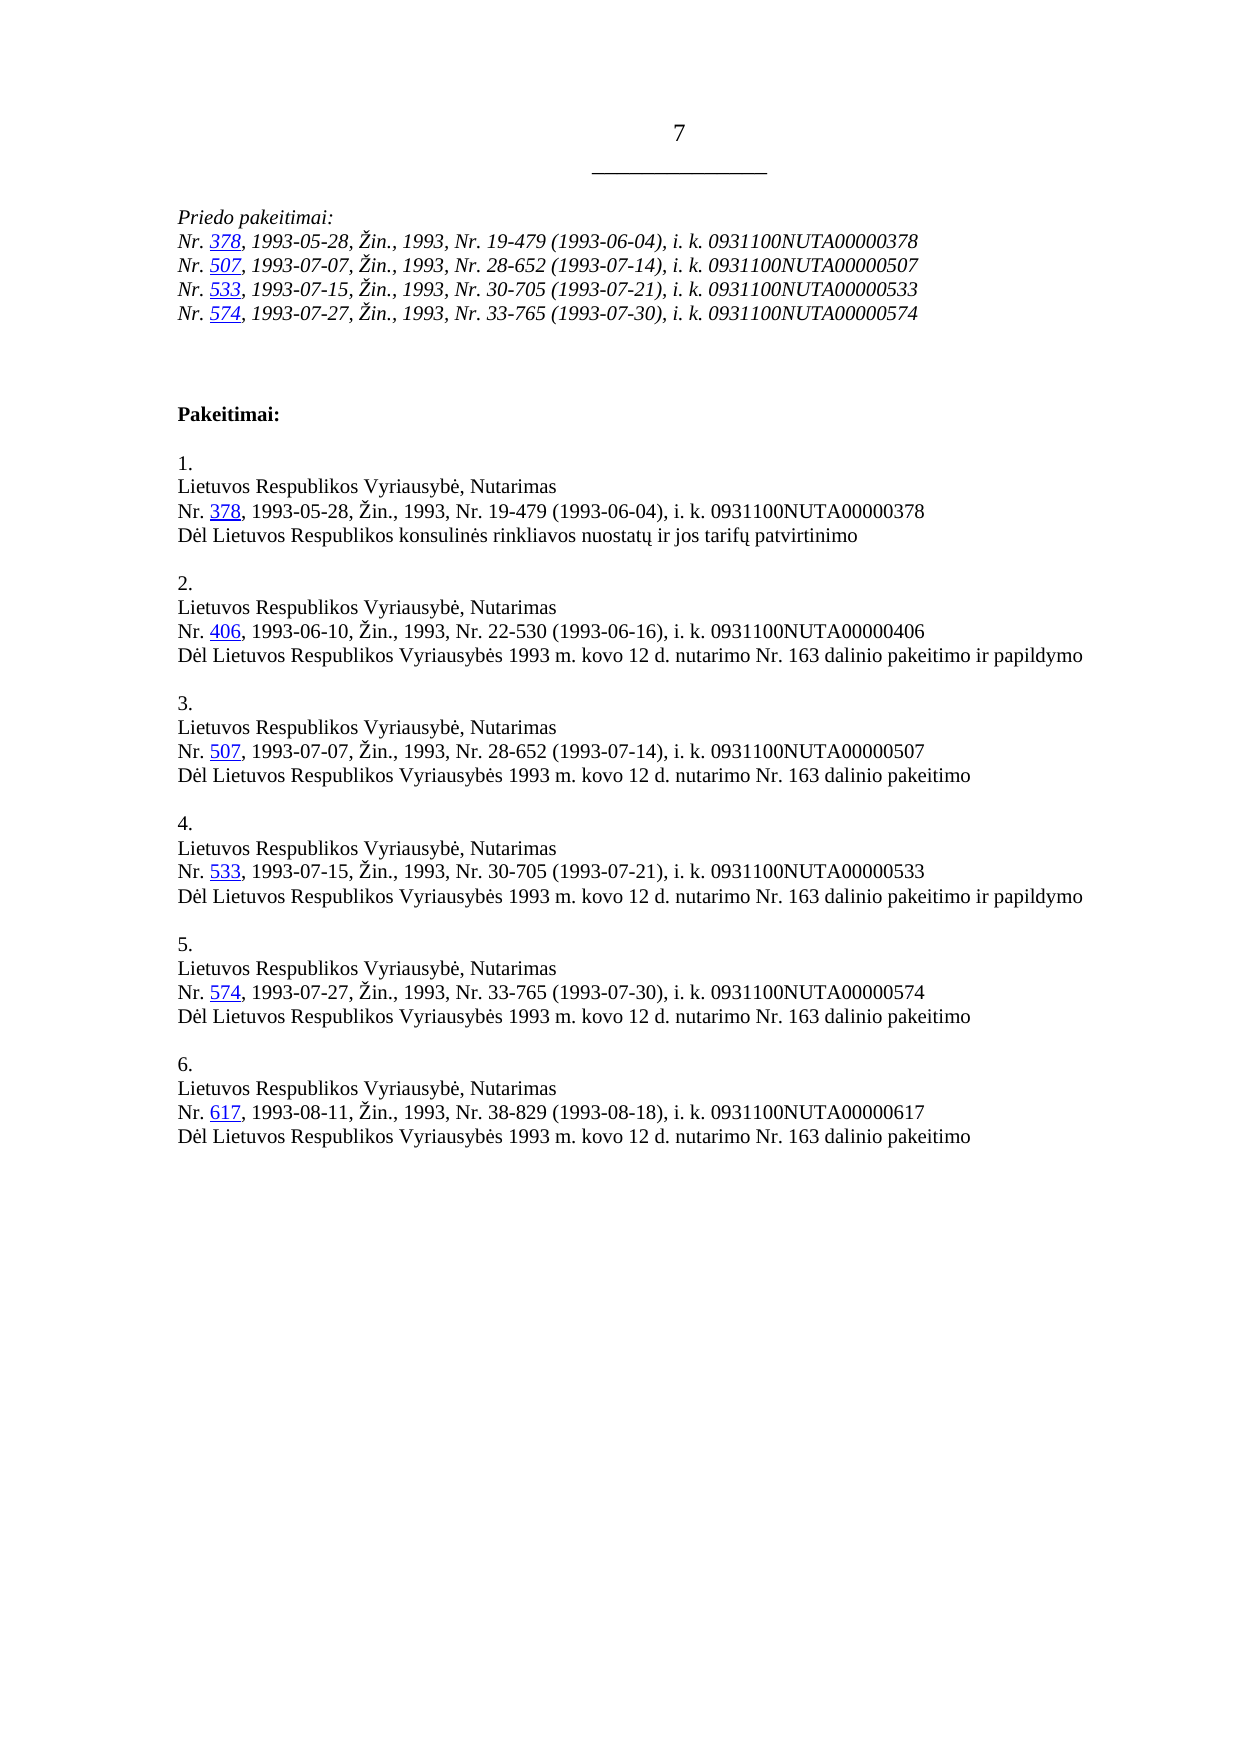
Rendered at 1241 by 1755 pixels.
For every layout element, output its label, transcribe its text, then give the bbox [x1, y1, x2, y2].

text Dėl Lietuvos Respublikos Vyriausybės 1993 m. kovo 12 d. nutarimo Nr. 163 dalinio pakeitimo [177, 1124, 1181, 1148]
text Pakeitimai: [177, 402, 1181, 426]
text Nr. 533, 1993-07-15, Žin., 1993, Nr. 30-705 (1993-07-21), i. k. 0931100NUTA00000533 [177, 277, 1181, 301]
text Lietuvos Respublikos Vyriausybė, Nutarimas [177, 474, 1181, 498]
text Lietuvos Respublikos Vyriausybė, Nutarimas [177, 595, 1181, 619]
text 2. [177, 571, 1181, 595]
text Dėl Lietuvos Respublikos konsulinės rinkliavos nuostatų ir jos tarifų patvirtinimo [177, 523, 1181, 547]
text Nr. 378, 1993-05-28, Žin., 1993, Nr. 19-479 (1993-06-04), i. k. 0931100NUTA00000378 [177, 498, 1181, 523]
text 6. [177, 1052, 1181, 1076]
text Nr. 507, 1993-07-07, Žin., 1993, Nr. 28-652 (1993-07-14), i. k. 0931100NUTA00000507 [177, 739, 1181, 763]
text Nr. 574, 1993-07-27, Žin., 1993, Nr. 33-765 (1993-07-30), i. k. 0931100NUTA00000574 [177, 301, 1181, 325]
text Nr. 533, 1993-07-15, Žin., 1993, Nr. 30-705 (1993-07-21), i. k. 0931100NUTA00000533 [177, 859, 1181, 883]
text Lietuvos Respublikos Vyriausybė, Nutarimas [177, 956, 1181, 980]
text Dėl Lietuvos Respublikos Vyriausybės 1993 m. kovo 12 d. nutarimo Nr. 163 dalinio pakeitimo ir papildymo [177, 883, 1181, 908]
text Nr. 406, 1993-06-10, Žin., 1993, Nr. 22-530 (1993-06-16), i. k. 0931100NUTA00000406 [177, 619, 1181, 643]
text Dėl Lietuvos Respublikos Vyriausybės 1993 m. kovo 12 d. nutarimo Nr. 163 dalinio pakeitimo ir papildymo [177, 643, 1181, 667]
text 3. [177, 691, 1181, 715]
text Lietuvos Respublikos Vyriausybė, Nutarimas [177, 835, 1181, 859]
text 5. [177, 932, 1181, 956]
text Lietuvos Respublikos Vyriausybė, Nutarimas [177, 1076, 1181, 1100]
text Dėl Lietuvos Respublikos Vyriausybės 1993 m. kovo 12 d. nutarimo Nr. 163 dalinio pakeitimo [177, 1004, 1181, 1028]
text Nr. 574, 1993-07-27, Žin., 1993, Nr. 33-765 (1993-07-30), i. k. 0931100NUTA00000574 [177, 980, 1181, 1004]
text Nr. 378, 1993-05-28, Žin., 1993, Nr. 19-479 (1993-06-04), i. k. 0931100NUTA00000378 [177, 229, 1181, 253]
text Priedo pakeitimai: [177, 205, 1181, 229]
text Nr. 507, 1993-07-07, Žin., 1993, Nr. 28-652 (1993-07-14), i. k. 0931100NUTA00000507 [177, 253, 1181, 277]
text 1. [177, 450, 1181, 474]
text ______________ [177, 148, 1181, 176]
text Nr. 617, 1993-08-11, Žin., 1993, Nr. 38-829 (1993-08-18), i. k. 0931100NUTA00000617 [177, 1100, 1181, 1124]
text Dėl Lietuvos Respublikos Vyriausybės 1993 m. kovo 12 d. nutarimo Nr. 163 dalinio pakeitimo [177, 763, 1181, 787]
text Lietuvos Respublikos Vyriausybė, Nutarimas [177, 715, 1181, 739]
text 4. [177, 811, 1181, 835]
